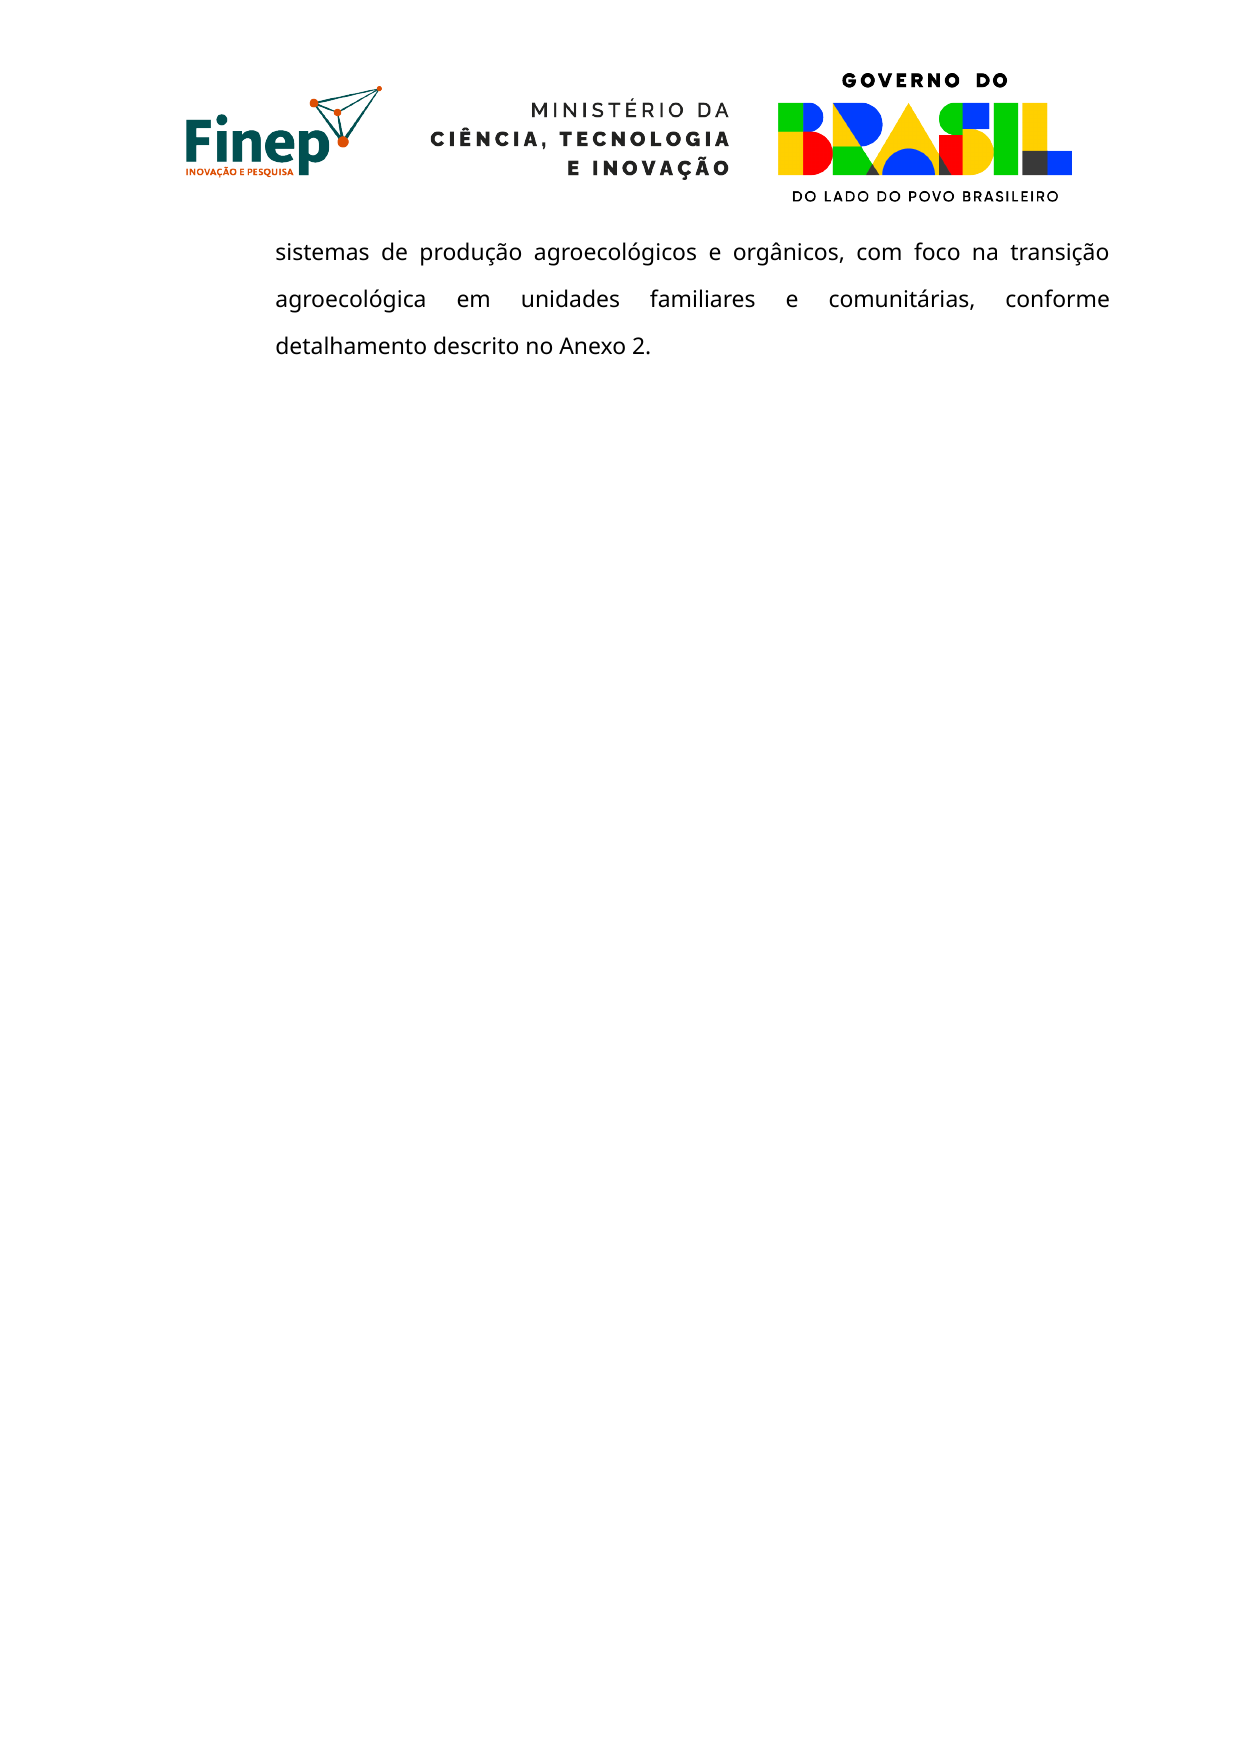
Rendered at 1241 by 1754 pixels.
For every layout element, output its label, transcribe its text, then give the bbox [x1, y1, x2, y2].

list sistemas de produção agroecológicos e orgânicos, com foco na transição agroecológica em unidades familiares e comunitárias, conforme detalhamento descrito no Anexo 2. [223, 236, 1110, 361]
